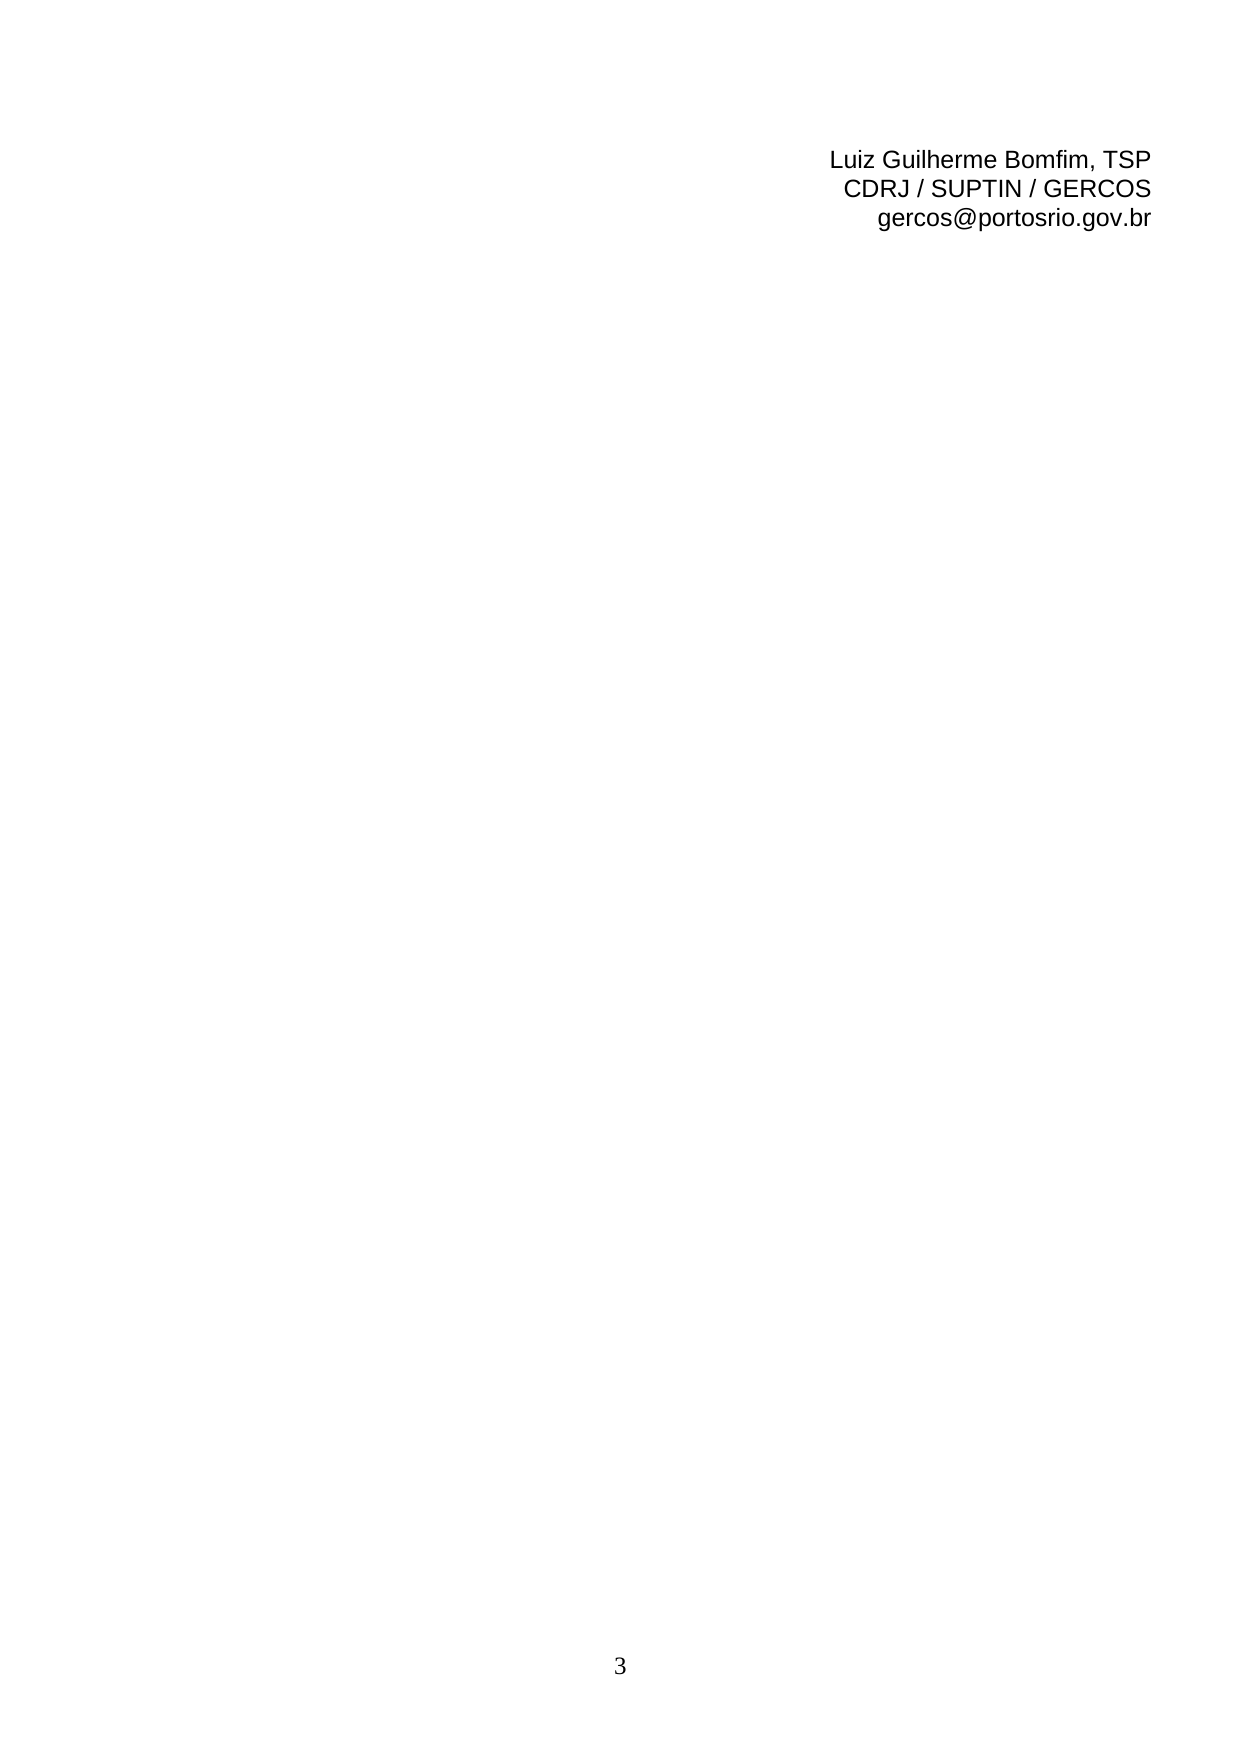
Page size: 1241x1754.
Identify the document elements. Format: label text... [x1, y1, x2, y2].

text Luiz Guilherme Bomfim, TSP [89, 145, 1152, 174]
text gercos@portosrio.gov.br [207, 203, 1152, 232]
text CDRJ / SUPTIN / GERCOS [89, 174, 1152, 203]
